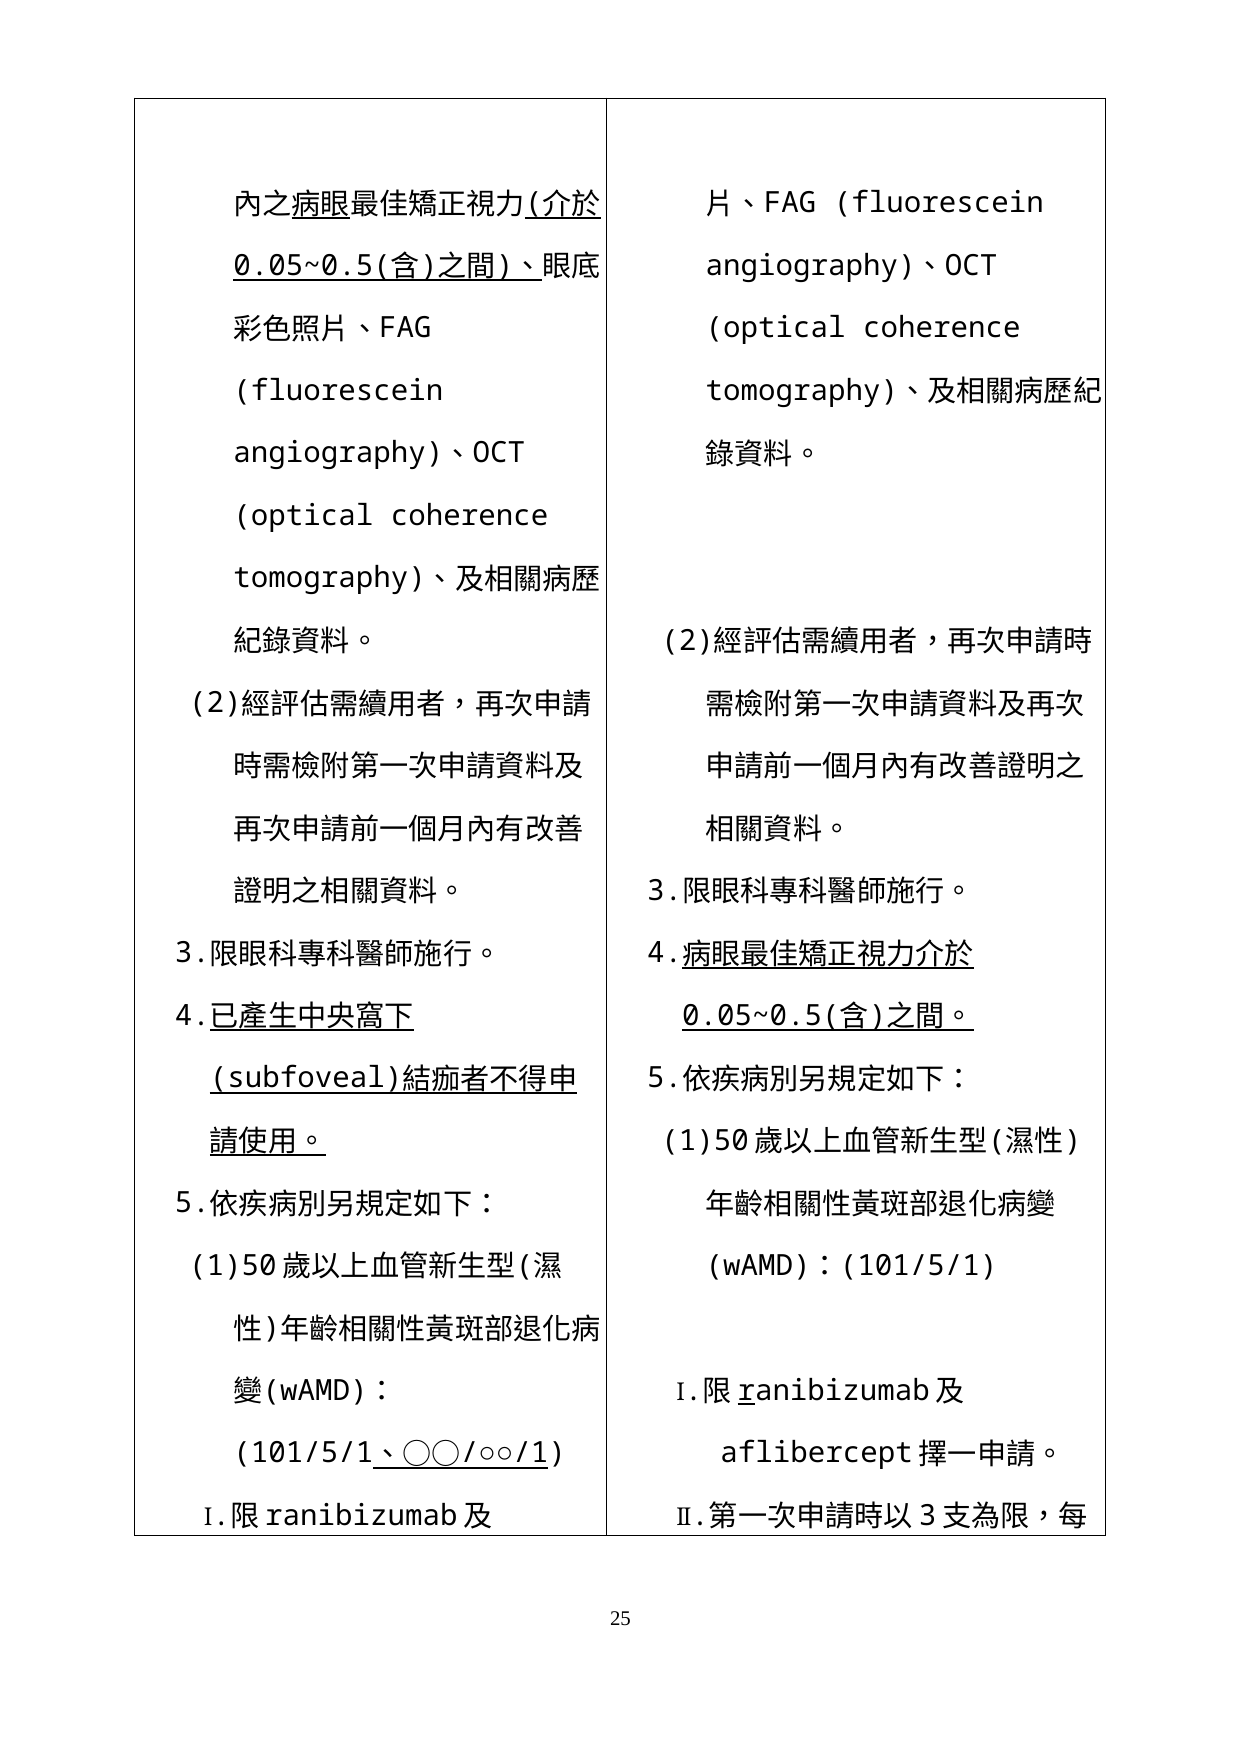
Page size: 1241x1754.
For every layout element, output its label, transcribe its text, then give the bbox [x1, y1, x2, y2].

table_cell 片、FAG (fluorescein angiography)、OCT (optical coherence tomography)、及相關病歷紀錄資料。 (2)經評估需續用者，再次申請時需檢附第一次申請資料及再次申請前一個月內有改善證明之相關資料。 3.限眼科專科醫師施行。 4.病眼最佳矯正視力介於0.05~0.5(含)之間。 5.依疾病別另規定如下： (1)50歲以上血管新生型(濕性)年齡相關性黃斑部退化病變(wAMD)：(101/5/1) Ⅰ.限ranibizumab及aflibercept擇一申請。 Ⅱ.第一次申請時以3支為限，每 [607, 99, 1105, 1535]
table_cell 內之病眼最佳矯正視力(介於0.05~0.5(含)之間)、眼底彩色照片、FAG (fluorescein angiography)、OCT (optical coherence tomography)、及相關病歷紀錄資料。 (2)經評估需續用者，再次申請時需檢附第一次申請資料及再次申請前一個月內有改善證明之相關資料。 3.限眼科專科醫師施行。 4.已產生中央窩下(subfoveal)結痂者不得申請使用。 5.依疾病別另規定如下： (1)50歲以上血管新生型(濕性)年齡相關性黃斑部退化病變(wAMD)：(101/5/1、○○/○○/1) Ⅰ.限ranibizumab及 [135, 99, 606, 1535]
